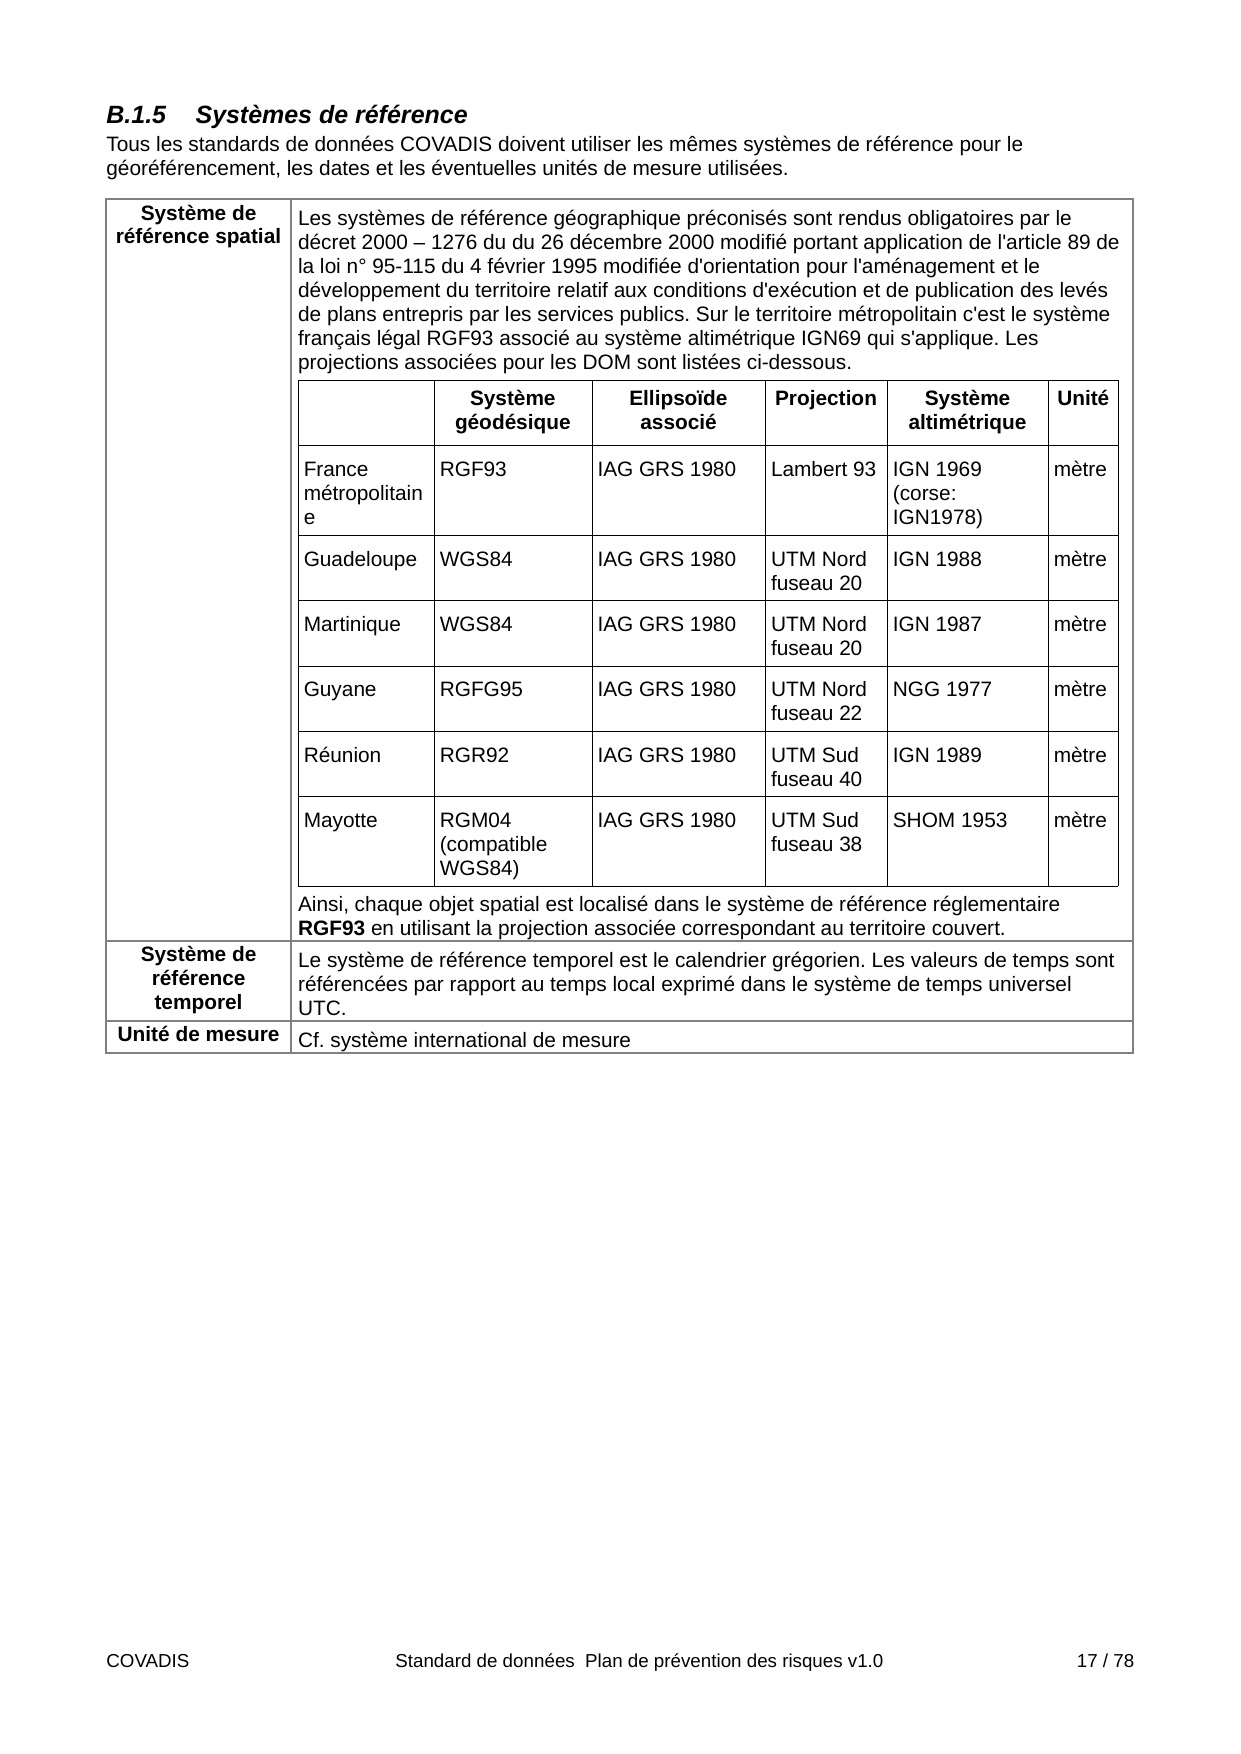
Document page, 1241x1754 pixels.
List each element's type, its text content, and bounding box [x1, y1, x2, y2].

table_cell RGR92 [435, 732, 592, 796]
subtitle Systèmes de référence [106, 100, 1134, 129]
table_cell IAG GRS 1980 [593, 446, 765, 535]
table_cell IGN 1989 [888, 732, 1048, 796]
table_header [299, 381, 434, 445]
table_header Projection [766, 381, 887, 445]
table_cell UTM Nord fuseau 20 [766, 601, 887, 666]
table_cell Unité de mesure [107, 1022, 290, 1052]
table_cell Mayotte [299, 797, 434, 886]
table_cell IAG GRS 1980 [593, 797, 765, 886]
table_cell Lambert 93 [766, 446, 887, 535]
table_header Système altimétrique [888, 381, 1048, 445]
table_cell Guadeloupe [299, 536, 434, 600]
table_header Système géodésique [435, 381, 592, 445]
table_cell UTM Nord fuseau 22 [766, 667, 887, 731]
table_cell WGS84 [435, 536, 592, 600]
table_cell RGF93 [435, 446, 592, 535]
table_cell NGG 1977 [888, 667, 1048, 731]
table_header Système de référence spatial [107, 200, 290, 940]
table_cell Martinique [299, 601, 434, 666]
table_cell RGM04 (compa­tible WGS84) [435, 797, 592, 886]
table_cell Cf. système international de mesure [292, 1022, 1132, 1052]
table_cell UTM Sud fuseau 40 [766, 732, 887, 796]
table_cell IGN 1988 [888, 536, 1048, 600]
table_cell mètre [1049, 536, 1118, 600]
table_cell IGN 1969 (corse: IGN1978) [888, 446, 1048, 535]
table_cell IAG GRS 1980 [593, 601, 765, 666]
table_cell mètre [1049, 732, 1118, 796]
table_cell Le système de référence temporel est le calendrier grégorien. Les valeurs de temps sont référencées par rapport au temps local exprimé dans le système de temps universel UTC. [292, 942, 1132, 1019]
text Tous les standards de données COVADIS doivent utiliser les mêmes systèmes de référence pour le géoréférencement, les dates et les éventuelles unités de mesure utilisées. [106, 132, 1134, 180]
table_cell IAG GRS 1980 [593, 667, 765, 731]
table_cell WGS84 [435, 601, 592, 666]
table_cell IAG GRS 1980 [593, 536, 765, 600]
table_cell Réunion [299, 732, 434, 796]
table_cell UTM Nord fuseau 20 [766, 536, 887, 600]
table_cell mètre [1049, 446, 1118, 535]
table_cell mètre [1049, 667, 1118, 731]
table_cell UTM Sud fuseau 38 [766, 797, 887, 886]
table_cell IGN 1987 [888, 601, 1048, 666]
table_cell Système de référence temporel [107, 942, 290, 1019]
table_cell mètre [1049, 797, 1118, 886]
table_cell SHOM 1953 [888, 797, 1048, 886]
table_cell IAG GRS 1980 [593, 732, 765, 796]
table_header Ellipsoïde associé [593, 381, 765, 445]
table_cell RGFG95 [435, 667, 592, 731]
table_cell mètre [1049, 601, 1118, 666]
table_header Unité [1049, 381, 1118, 445]
table_cell Guyane [299, 667, 434, 731]
table_header Les systèmes de référence géographique préconisés sont rendus obligatoires par le décret 2000 – 1276 du du 26 décembre 2000 modifié portant application de l'article 89 de la loi n° 95-115 du 4 février 1995 modifiée d'orientation pour l'aménagement et le développement du territoire relatif aux conditions d'exécution et de publication des levés de plans entrepris par les services publics. Sur le territoire métropolitain c'est le système français légal RGF93 associé au système altimétrique IGN69 qui s'applique. Les projections associées pour les DOM sont listées ci-dessous. Ainsi, chaque objet spatial est localisé dans le système de référence réglementaire RGF93 en utilisant la projection associée correspondant au territoire couvert. [292, 200, 1132, 940]
table_cell France métropolitaine [299, 446, 434, 535]
